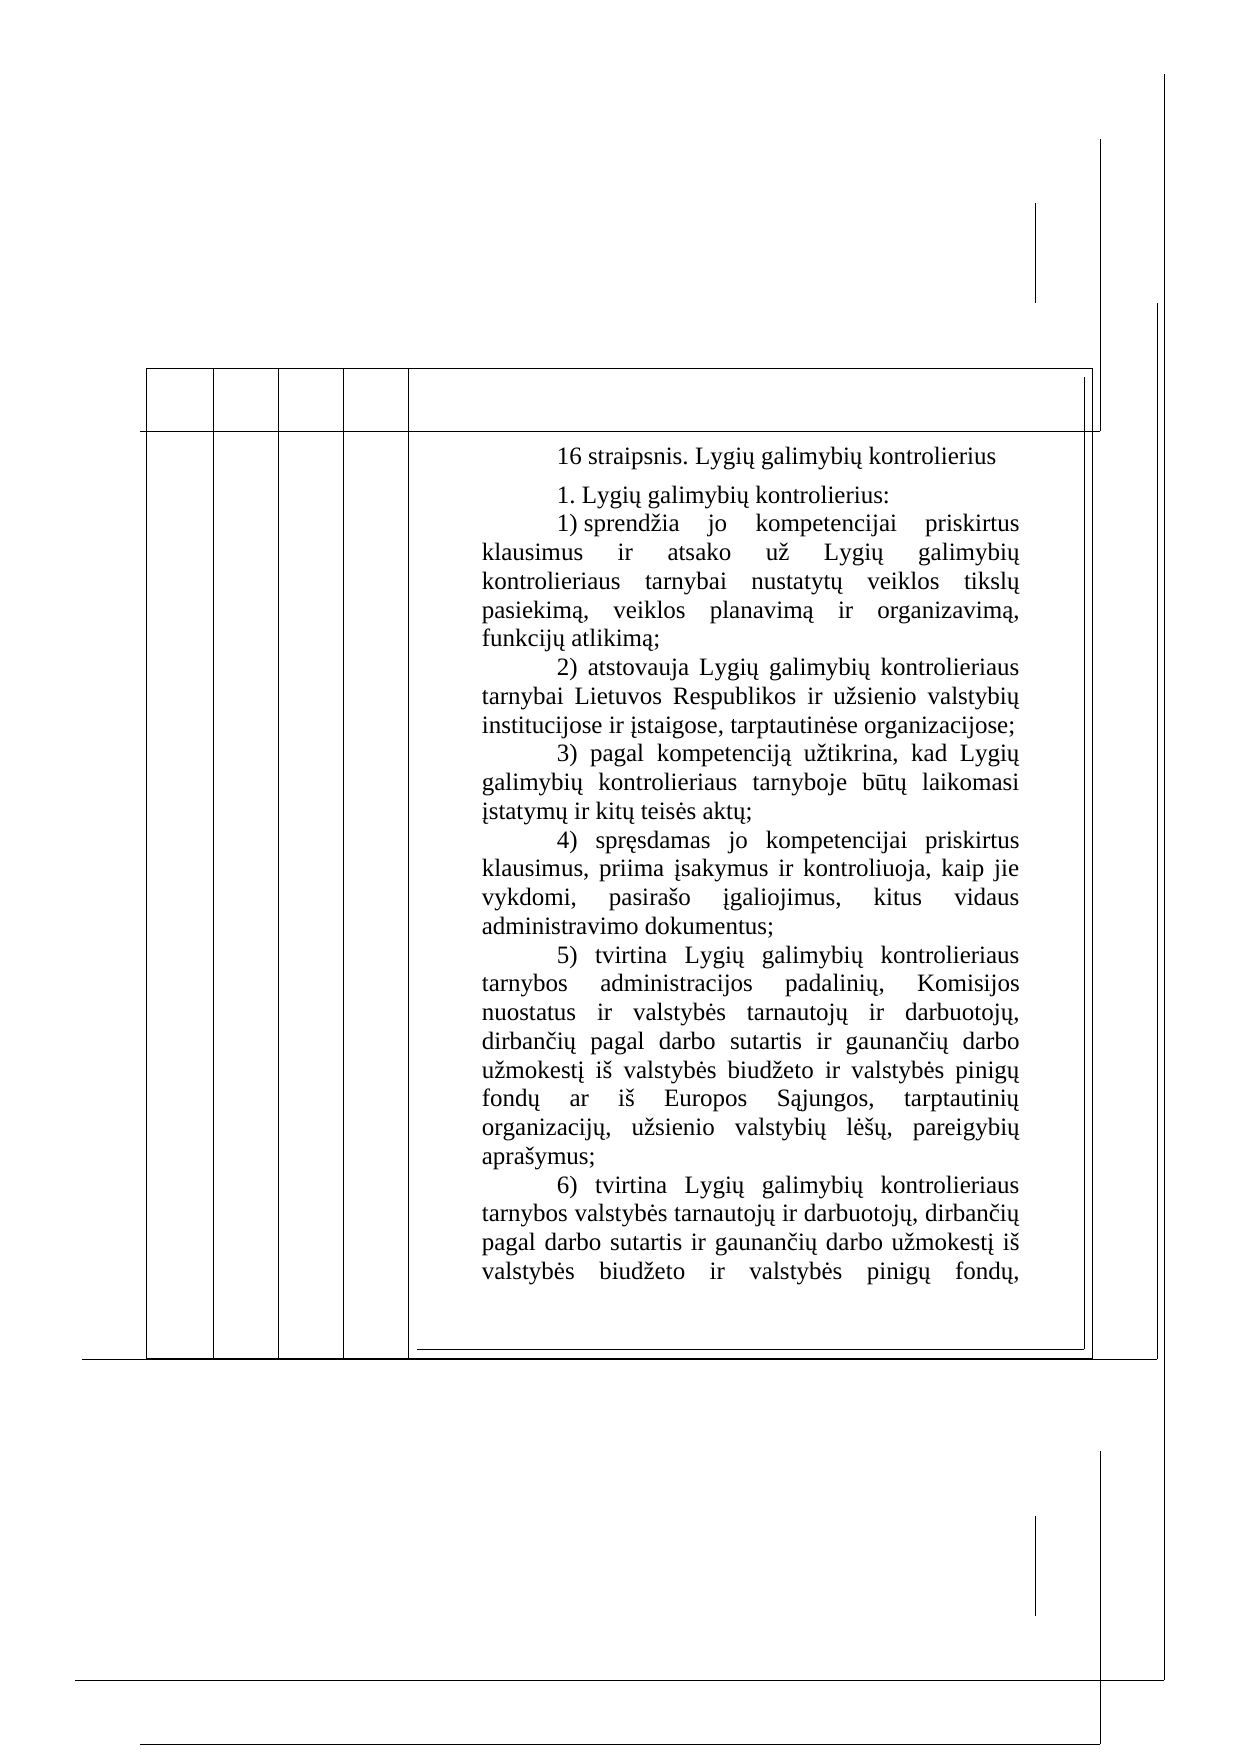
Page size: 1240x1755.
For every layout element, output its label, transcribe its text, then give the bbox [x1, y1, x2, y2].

table_cell 1 [147, 369, 213, 1358]
table_cell 1 [279, 369, 343, 1358]
table_cell Argumentai: Lygių galimybių įstatymo NR. XIIIP-3512 pakeitimo projekte siūloma išplėsti lygių galimybių kontrolieriaus kompetenciją, 16 str. 1 d. numatant, kad jis gali savo iniciatyva kreiptis į administracinį teismą su prašymu ištirti, ar konkrečios visuomeninės organizacijos, bendrijos, politinės partijos, politinės organizacijos ar asociacijos priimtas bendro pobūdžio aktas yra teisėtas. Pagal dabar galiojančią Lygių galimybių įstatymo Nr. IX-1826 redakciją Lygių galimybių kontrolieriaus teisė kreiptis į administracinį teismą su prašymu ištirti, ar konkrečios visuomeninės organizacijos, bendrijos, politinės partijos, politinės organizacijos ar asociacijos priimti bendro pobūdžio aktai yra teisėti, nėra absoliuti. Tokią teisę Lygių galimybių kontrolierius turi tik tais atvejais, kai yra nukentėjusio asmens skundas ir yra konstatuota, jog yra padarytas lygių galimybių pažeidimas, ir ši teisė yra viena iš aštuonių įstatyme numatytų priemonių, leidžiančių apginti pažeistas asmenų teises ir užtikrinti, kad tokie pažeidimai nepasikartotų ateityje kitų asmenų atžvilgiu. Be to, pagal dabar galiojančią įstatymo redakciją, jis turi teisę apskųsti konkrečios visuomeninės organizacijos, bendrijos, politinės partijos, politinės organizacijos ar asociacijos priimtas bendro pobūdžio aktas ne neteisėtumą tik savo kompetencijos ribose, t. y. tais atvejais, jei yra pagrindas manyti, jog konkrečios visuomeninės organizacijos, bendrijos, politinės partijos, politinės organizacijos ar asociacijos priimtas bendro pobūdžio aktas prieštarauja Lygių galimybių ar Lietuvos Respublikos moterų ir vyrų lygių galimybių įstatymui. Siūlomas teisinis reguliavimas, numatantis absoliučią Lygių galimybių kontrolieriaus teisę kreiptis į administracinį teismą dėl bet kokio konkrečios visuomeninės organizacijos, bendrijos, politinės partijos, politinės organizacijos ar asociacijos priimto bendro pobūdžio akto ir bet kokiu pagrindu yra neproporcingas, juo teisinių santykių subjektai gali būti suvaržyti daugiau, negu to reikia teisinio reguliavimo tikslams pasiekti. Toks teisinis reguliavimas nepagrįstai išplečia Lygių galimybių kontrolieriaus kompetenciją. Pagal LGĮ 14 str. Lygių galimybių kontrolieriaus veikla yra susijusi su Lygių galimybių įstatymo vykdymo priežiūra, todėl tik tokia apimtimi jis ir gali aiškintis ar konkrečios visuomeninės organizacijos, bendrijos, politinės partijos, politinės organizacijos ar asociacijos priimtas bendro pobūdžio aktas yra teisėtas. Kyla klausimas, ar tokiu teisiniu reguliavimu nebus pernelyg suvaržyta LR Konstitucijos 35 str. įtvirtinta visuomeninių organizacijų, bendrijų, politinių partijų, politinių organizacijų ar asociacijų laisvė, nebus iškreiptas teisingas valstybės ir piliečių santykių balansas. Pasiūlymas: Pakeisti įstatymo projekto 16 straipsnio 1 dalies 14 p. ir išdėstyti ją taip: 16 straipsnis. Lygių galimybių kontrolierius 1. Lygių galimybių kontrolierius: 1) sprendžia jo kompetencijai priskirtus klausimus ir atsako už Lygių galimybių kontrolieriaus tarnybai nustatytų veiklos tikslų pasiekimą, veiklos planavimą ir organizavimą, funkcijų atlikimą; 2) atstovauja Lygių galimybių kontrolieriaus tarnybai Lietuvos Respublikos ir užsienio valstybių institucijose ir įstaigose, tarptautinėse organizacijose; 3) pagal kompetenciją užtikrina, kad Lygių galimybių kontrolieriaus tarnyboje būtų laikomasi įstatymų ir kitų teisės aktų; 4) spręsdamas jo kompetencijai priskirtus klausimus, priima įsakymus ir kontroliuoja, kaip jie vykdomi, pasirašo įgaliojimus, kitus vidaus administravimo dokumentus; 5) tvirtina Lygių galimybių kontrolieriaus tarnybos administracijos padalinių, Komisijos nuostatus ir valstybės tarnautojų ir darbuotojų, dirbančių pagal darbo sutartis ir gaunančių darbo užmokestį iš valstybės biudžeto ir valstybės pinigų fondų ar iš Europos Sąjungos, tarptautinių organizacijų, užsienio valstybių lėšų, pareigybių aprašymus; 6) tvirtina Lygių galimybių kontrolieriaus tarnybos valstybės tarnautojų ir darbuotojų, dirbančių pagal darbo sutartis ir gaunančių darbo užmokestį iš valstybės biudžeto ir valstybės pinigų fondų, pareigybių sąrašus neviršydamas Lygių galimybių kontrolieriaus tarnybai nustatyto didžiausio leidžiamo valstybės tarnautojų ir darbuotojų, dirbančių pagal darbo sutartis ir gaunančių darbo užmokestį iš valstybės biudžeto ir valstybės pinigų fondų ar iš Europos Sąjungos, tarptautinių organizacijų, užsienio valstybių lėšų, pareigybių skaičiaus; 7) vadovaudamasis įstatymais ir kitais teisės aktais, priima į pareigas ir atleidžia iš jų Lygių galimybių kontrolieriaus tarnybos valstybės tarnautojus ir darbuotojus, dirbančius pagal darbo sutartis ir gaunančius darbo užmokestį iš valstybės biudžeto ir valstybės pinigų fondų ar iš Europos Sąjungos, tarptautinių organizacijų, užsienio valstybių lėšų, skatina juos, skiria jiems nuobaudas ir pašalpas; 8) užtikrina racionalų ir taupų lėšų ir turto naudojimą, efektyvios Lygių galimybių kontrolieriaus tarnybos vidaus kontrolės sukūrimą, veikimą ir tobulinimą; 9) garantuoja, kad pagal Lietuvos Respublikos viešojo sektoriaus atskaitomybės įstatymą teikiami ataskaitų rinkiniai ir statistinės ataskaitos būtų teisingi; 10) užtikrina vienodą ir kompetentingą fizinių ir juridinių asmenų konsultavimą lygių galimybių kontrolieriaus veiklos klausimais; 11) gali pareikšti ieškinį ar pareiškimą teisme viešajam interesui ginti; 12) gali būti teismo įtraukiamas proceso dalyviu arba teikti prašymą dėl įtraukimo į procesą, duoti išvadą su diskriminacija susijusiose bylose; 13) gali duoti išvadą dėl lygių galimybių pažeidimo darbo ginčus nagrinėjančioms institucijoms; 14) gali kreiptis į administracinį teismą su prašymu ištirti, ar norminis administracinis aktas (ar jo dalis) atitinka įstatymą ar Vyriausybės nutarimą, taip pat ištirti, ar konkrečios visuomeninės organizacijos, bendrijos, politinės partijos, politinės organizacijos ar asociacijos priimtas bendro pobūdžio aktas, galimai pažeidžiantis asmens teises yra teisėtas atitinka šį įstatymą ar Lietuvos Respublikos moterų ir vyrų lygių galimybių įstatymą; 15) gali siūlyti Seimui kreiptis į Konstitucinį Teismą dėl teisės aktų atitikties Lietuvos Respublikos Konstitucijai ir įstatymams; 16) atlieka kitas įstatymų ir kitų teisės aktų jam pavestas funkcijas. 2. Kai lygių galimybių kontrolierius atostogauja arba yra laikinai nedarbingas ir dėl to laikinai negali eiti savo pareigų, tuo laiku Seimo valdybos sprendimu jį pavaduoja vaiko teisių apsaugos kontrolierius, o kai jis negali pavaduoti, – Seimo kontrolierius. [409, 369, 1092, 1358]
table_cell 14 [344, 369, 408, 1358]
table_cell 16 [214, 369, 278, 1358]
